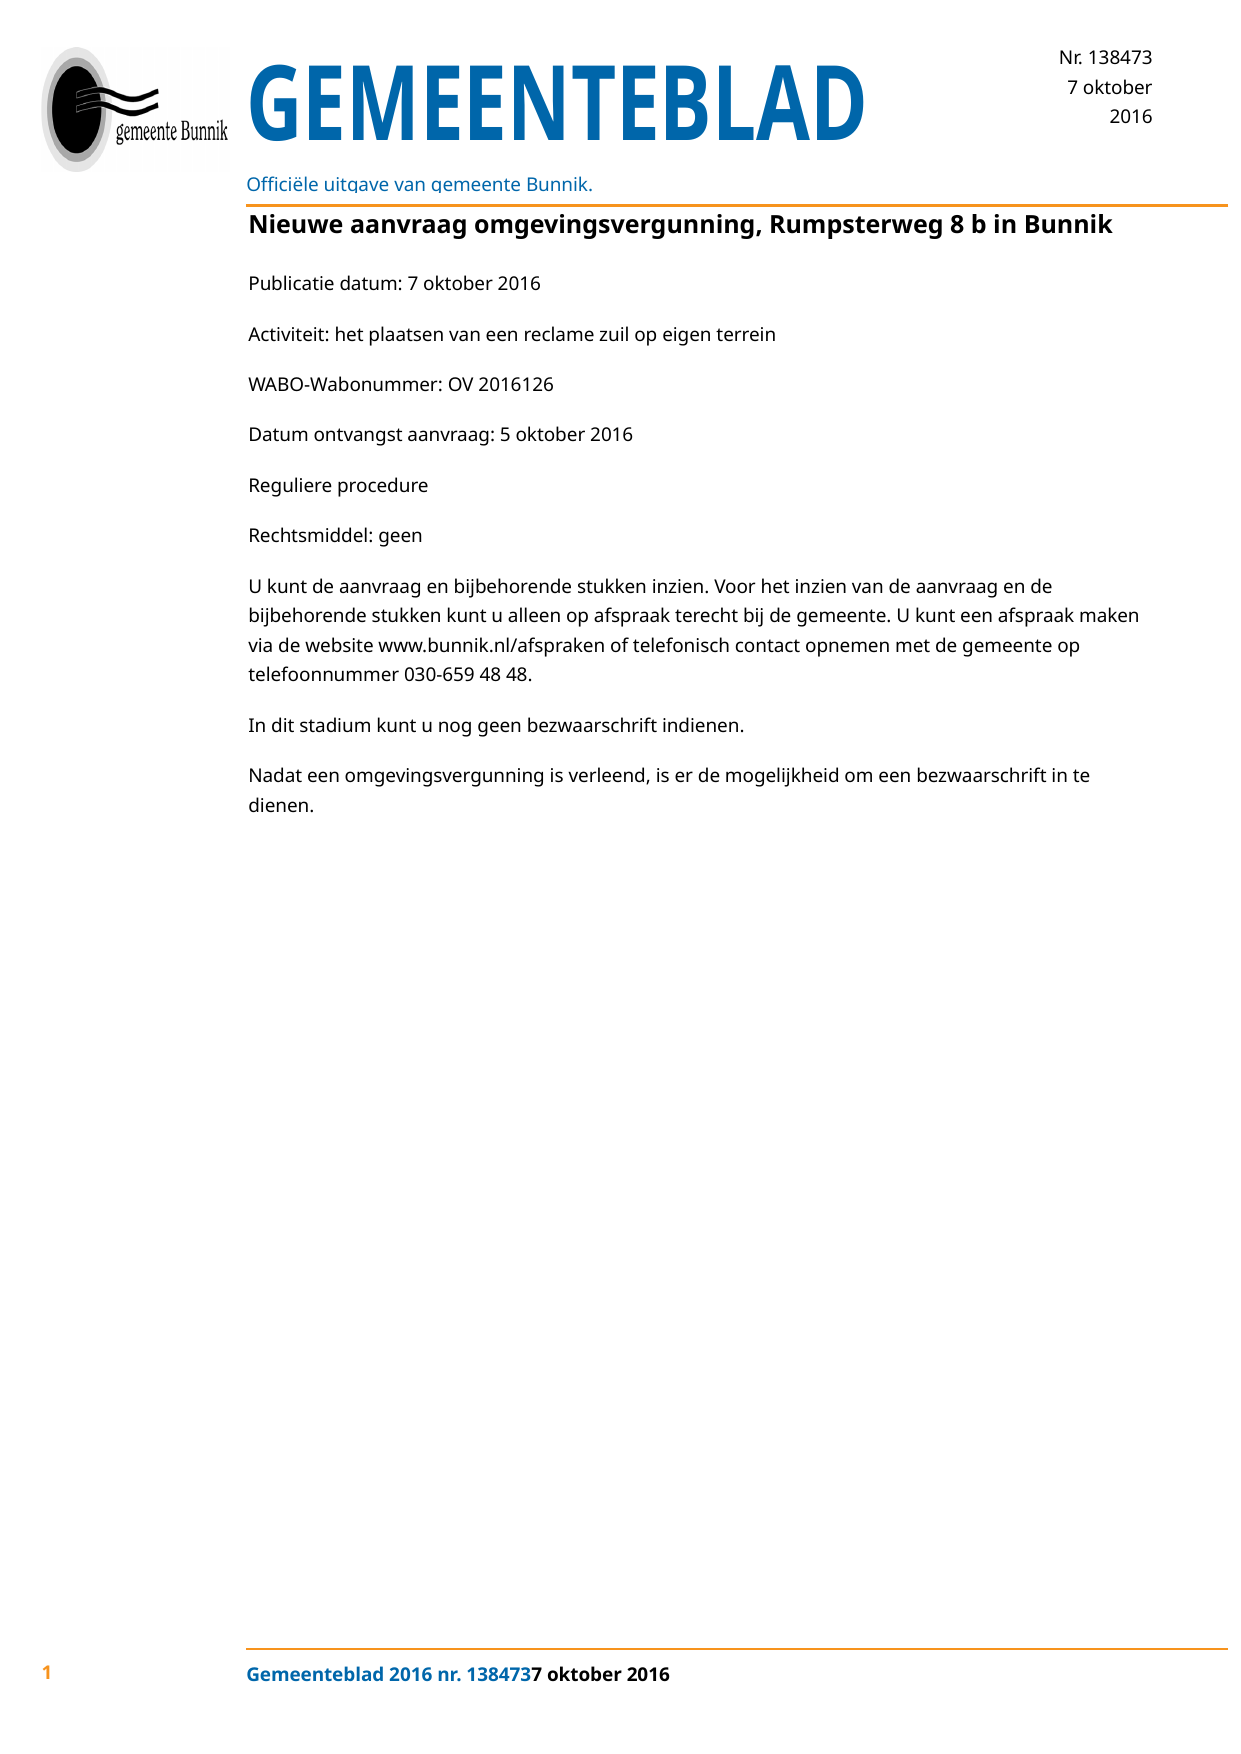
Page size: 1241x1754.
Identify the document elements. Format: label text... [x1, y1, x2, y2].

text Reguliere procedure [248, 472, 1152, 498]
text Datum ontvangst aanvraag: 5 oktober 2016 [248, 422, 1152, 447]
text Rechtsmiddel: geen [248, 522, 1152, 548]
text Nadat een omgevingsvergunning is verleend, is er de mogelijkheid om een bezwaarschrift in te dienen. [248, 762, 1152, 818]
text Activiteit: het plaatsen van een reclame zuil op eigen terrein [248, 321, 1152, 346]
text WABO-Wabonummer: OV 2016126 [248, 371, 1152, 397]
text Nieuwe aanvraag omgevingsvergunning, Rumpsterweg 8 b in Bunnik [248, 207, 1152, 241]
text Publicatie datum: 7 oktober 2016 [248, 270, 1152, 296]
picture [41, 47, 231, 172]
text U kunt de aanvraag en bijbehorende stukken inzien. Voor het inzien van de aanvraag en de bijbehorende stukken kunt u alleen op afspraak terecht bij de gemeente. U kunt een afspraak maken via de website www.bunnik.nl/afspraken of telefonisch contact opnemen met de gemeente op telefoonnummer 030-659 48 48. [248, 573, 1152, 687]
text In dit stadium kunt u nog geen bezwaarschrift indienen. [248, 712, 1152, 738]
